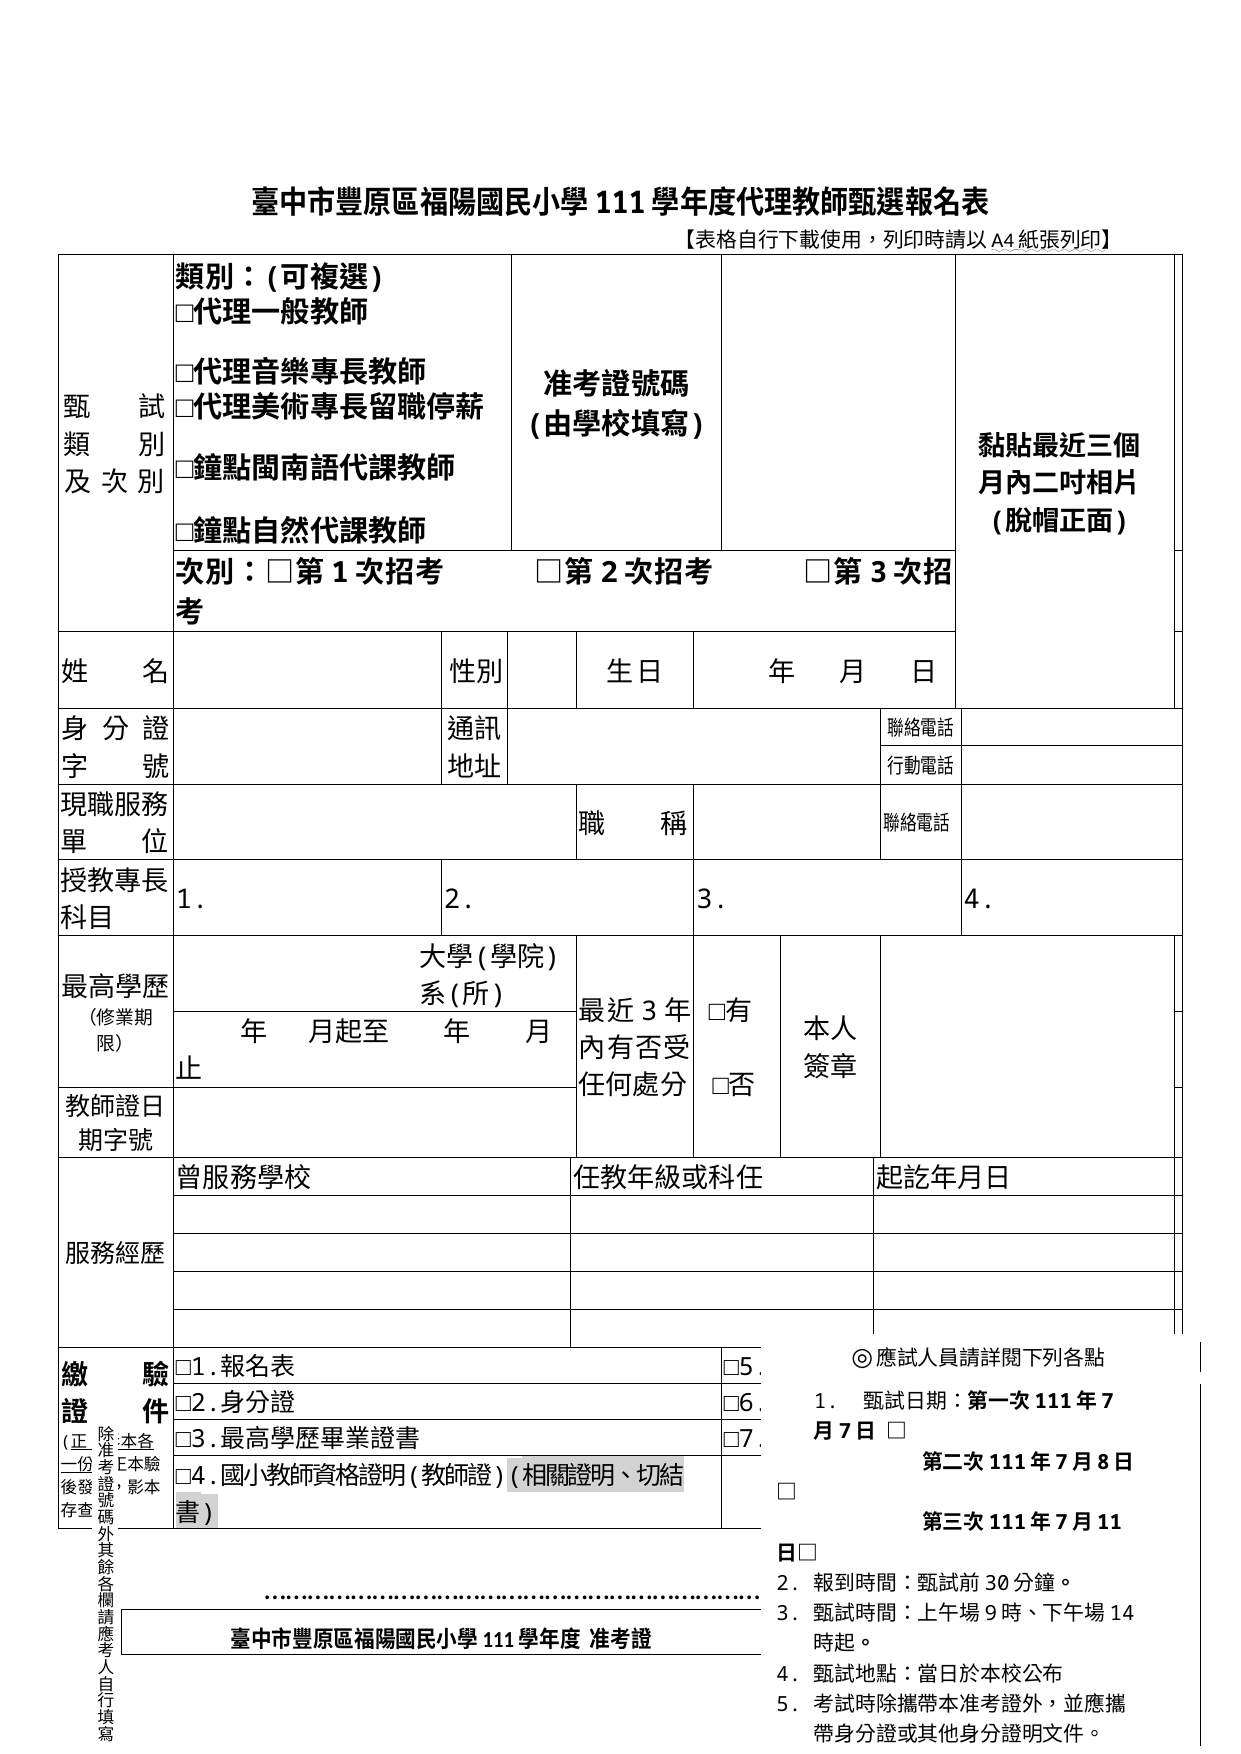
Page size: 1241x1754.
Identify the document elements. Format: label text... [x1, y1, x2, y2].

table_cell 大學(學院) 系(所) [174, 936, 576, 1011]
table_cell [1175, 1088, 1182, 1157]
table_header [1175, 255, 1182, 549]
table_cell 本人 簽章 [781, 936, 880, 1157]
table_cell [1175, 1012, 1182, 1087]
table_cell [874, 1196, 1174, 1233]
table_cell 身 分 證 字 號 [59, 709, 173, 783]
table_header 甄 試 類 別 及 次 別 [59, 255, 173, 631]
table_cell 1. [174, 860, 441, 935]
table_header 黏貼最近三個 月內二吋相片 (脫帽正面) [956, 255, 1174, 708]
table_cell [874, 1310, 1174, 1334]
table_cell 最近3年內有否受任何處分 [577, 936, 693, 1157]
table_cell [571, 1310, 873, 1347]
table_cell 職 稱 [577, 785, 693, 859]
table_cell 行動電話 [881, 746, 961, 783]
table_cell [174, 1234, 570, 1271]
table_cell [962, 709, 1182, 745]
table_cell [508, 709, 880, 783]
table_cell 姓 名 [59, 632, 173, 708]
table_cell [174, 1310, 570, 1347]
table_cell 4. [962, 860, 1182, 935]
table_cell 生日 [577, 632, 693, 708]
table_cell 繳 驗 證 件 (正、影本各一份，正本驗後發還，影本存查。) [59, 1348, 173, 1528]
table_cell [962, 785, 1182, 859]
table_cell [874, 1272, 1174, 1309]
table_cell □5.准考證(請貼上相片) [722, 1348, 761, 1383]
table_cell [1175, 1158, 1182, 1195]
table_cell [174, 785, 576, 859]
table_cell [571, 1234, 873, 1271]
table_cell [1175, 1196, 1182, 1233]
table_cell □1.報名表 [174, 1348, 721, 1383]
table_cell 授教專長科目 [59, 860, 173, 935]
table_header 類別：(可複選) □代理一般教師 □代理音樂專長教師 □代理美術專長留職停薪 □鐘點閩南語代課教師 □鐘點自然代課教師 [174, 255, 511, 549]
table_cell [1175, 1272, 1182, 1309]
table_cell 服務經歷 [59, 1158, 173, 1347]
table_cell 教師證日期字號 [59, 1088, 173, 1157]
table_cell [174, 1088, 576, 1157]
table_cell □3.最高學歷畢業證書 [174, 1420, 721, 1455]
table_cell [571, 1272, 873, 1309]
table_cell 最高學歷（修業期限） [59, 936, 173, 1087]
table_cell [1175, 551, 1182, 631]
text 臺中市豐原區福陽國民小學111學年度代理教師甄選報名表 [118, 158, 1122, 221]
table_cell 次別：□第1次招考 □第2次招考 □第3次招考 [174, 551, 955, 631]
table_cell 年 月 日 [694, 632, 955, 708]
table_cell □2.身分證 [174, 1384, 721, 1419]
table_header 臺中市豐原區福陽國民小學111學年度 准考證 [122, 1334, 1216, 1754]
table_cell 3. [694, 860, 961, 935]
table_header 臺中市豐原區福陽國民小學111學年度 准考證 [92, 1425, 118, 1754]
table_cell 任教年級或科任 [571, 1158, 873, 1195]
table_cell 曾服務學校 [174, 1158, 570, 1195]
table_cell [722, 1456, 761, 1528]
table_cell □6.退伍令或免役證明文件(限男性) [722, 1384, 761, 1419]
table_cell [881, 936, 1174, 1157]
table_cell □7.專長證明文件(報名專長教師繳驗) [722, 1420, 761, 1455]
text ……………………………………………………………………………………… [118, 1547, 761, 1609]
table_cell 通訊 地址 [442, 709, 507, 783]
table_cell 現職服務單 位 [59, 785, 173, 859]
table_cell [1175, 1234, 1182, 1271]
text 【表格自行下載使用，列印時請以A4紙張列印】 [118, 221, 1122, 254]
table_cell [508, 632, 576, 708]
table_cell 2. [442, 860, 693, 935]
table_cell □有 □否 [694, 936, 780, 1157]
table_cell 聯絡電話 [881, 785, 961, 859]
table_cell 聯絡電話 [881, 709, 961, 745]
table_header [722, 255, 955, 549]
table_cell [174, 709, 441, 783]
table_cell [1175, 936, 1182, 1011]
table_cell 起訖年月日 [874, 1158, 1174, 1195]
table_cell [874, 1234, 1174, 1271]
table_cell 年 月起至 年 月止 [174, 1012, 576, 1087]
table_cell [962, 746, 1182, 783]
table_cell [174, 632, 441, 708]
table_cell [1175, 632, 1182, 708]
table_cell [694, 785, 880, 859]
table_header 准考證號碼 (由學校填寫) [512, 255, 721, 549]
table_cell 性別 [442, 632, 507, 708]
table_cell [174, 1272, 570, 1309]
table_cell □4.國小教師資格證明(教師證)(相關證明、切結書) [174, 1456, 721, 1528]
table_cell [1175, 1310, 1182, 1334]
table_cell [571, 1196, 873, 1233]
